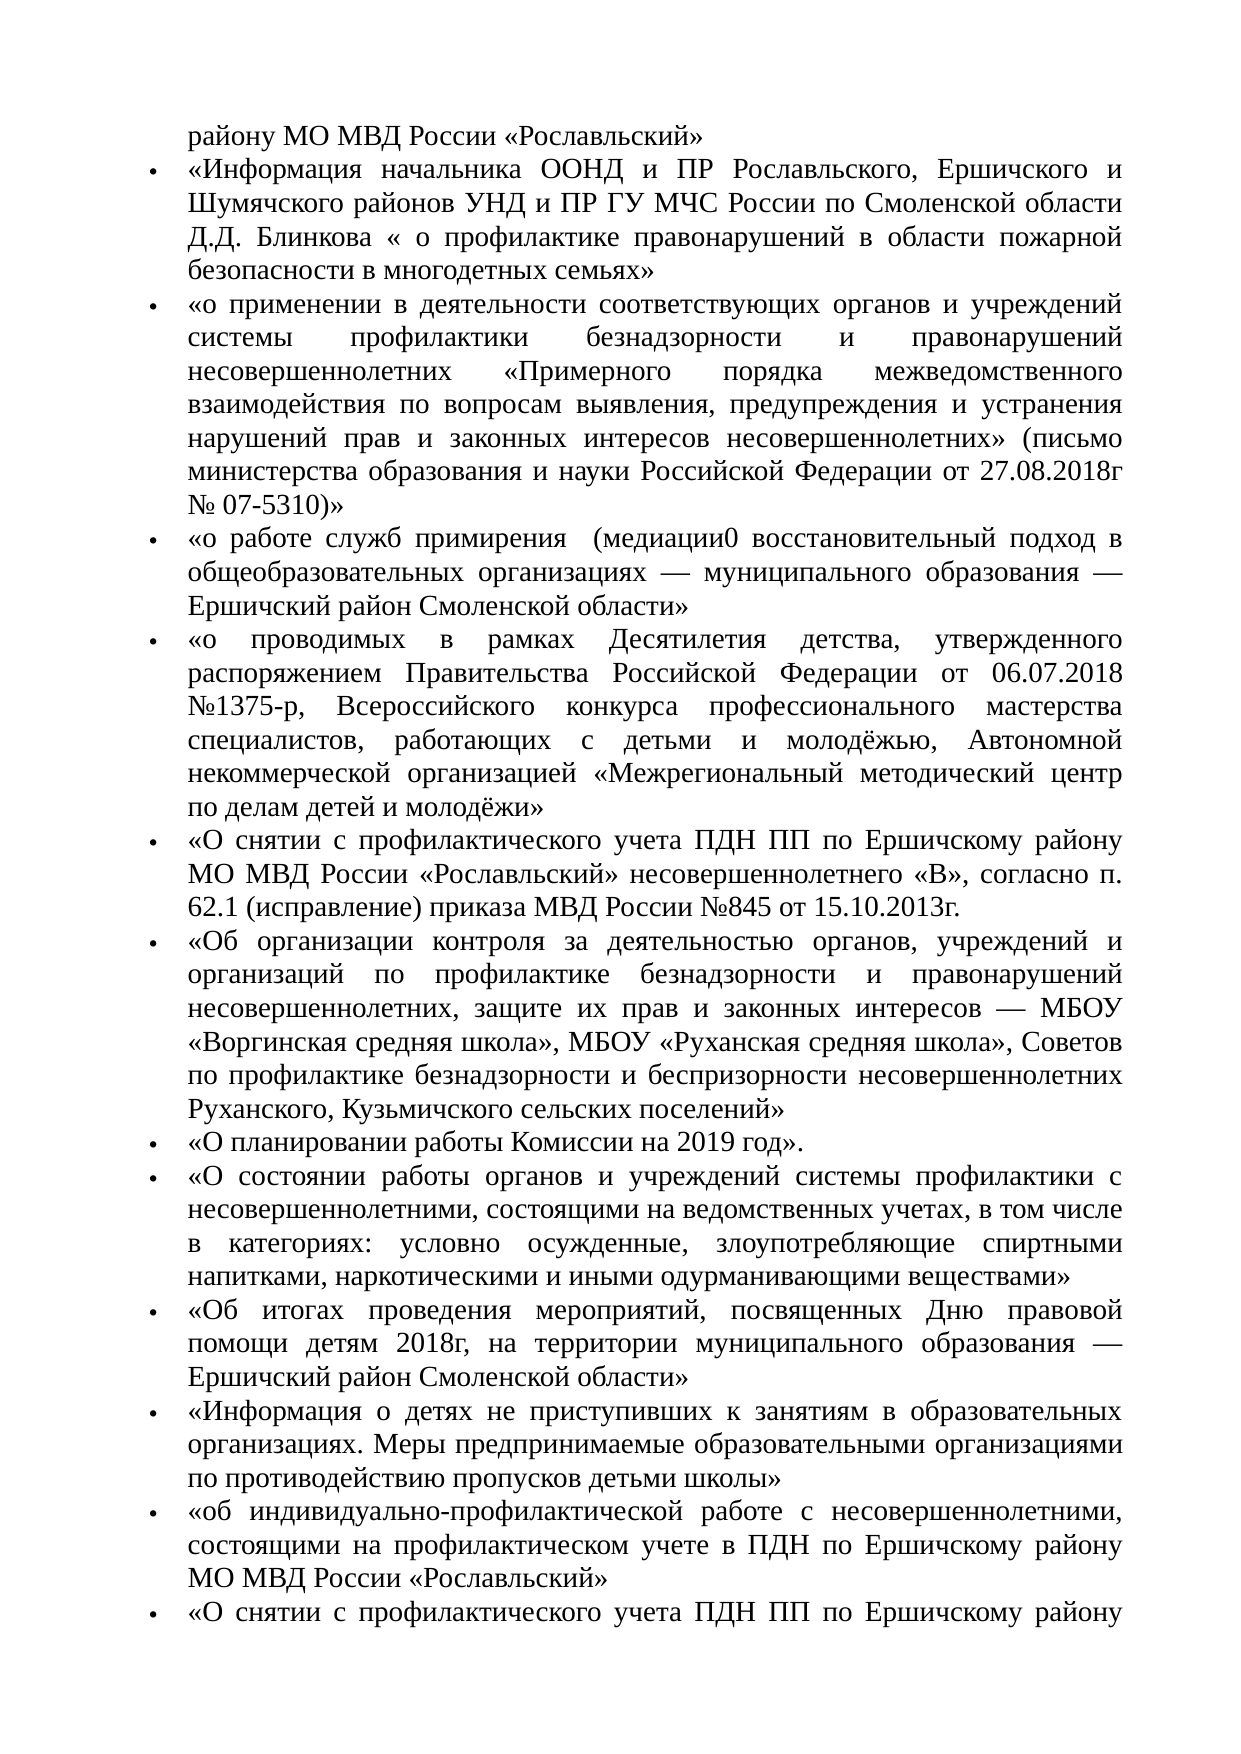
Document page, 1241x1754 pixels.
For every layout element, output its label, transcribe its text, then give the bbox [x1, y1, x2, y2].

list «О снятии с профилактического учета ПДН ПП по Ершичскому району МО МВД России «Рославльский» несовершеннолетнего «В», согласно п. 62.1 (исправление) приказа МВД России №845 от 15.10.2013г. [150, 822, 1123, 923]
list «Об организации контроля за деятельностью органов, учреждений и организаций по профилактике безнадзорности и правонарушений несовершеннолетних, защите их прав и законных интересов — МБОУ «Воргинская средняя школа», МБОУ «Руханская средняя школа», Советов по профилактике безнадзорности и беспризорности несовершеннолетних Руханского, Кузьмичского сельских поселений» [150, 923, 1123, 1124]
list району МО МВД России «Рославльский» [150, 118, 1123, 152]
list «О снятии с профилактического учета ПДН ПП по Ершичскому району [150, 1594, 1123, 1627]
list «О состоянии работы органов и учреждений системы профилактики с несовершеннолетними, состоящими на ведомственных учетах, в том числе в категориях: условно осужденные, злоупотребляющие спиртными напитками, наркотическими и иными одурманивающими веществами» [150, 1158, 1123, 1292]
list «об индивидуально-профилактической работе с несовершеннолетними, состоящими на профилактическом учете в ПДН по Ершичскому району МО МВД России «Рославльский» [150, 1493, 1123, 1594]
list «Информация о детях не приступивших к занятиям в образовательных организациях. Меры предпринимаемые образовательными организациями по противодействию пропусков детьми школы» [150, 1393, 1123, 1493]
list «о работе служб примирения (медиации0 восстановительный подход в общеобразовательных организациях — муниципального образования — Ершичский район Смоленской области» [150, 521, 1123, 621]
list «о применении в деятельности соответствующих органов и учреждений системы профилактики безнадзорности и правонарушений несовершеннолетних «Примерного порядка межведомственного взаимодействия по вопросам выявления, предупреждения и устранения нарушений прав и законных интересов несовершеннолетних» (письмо министерства образования и науки Российской Федерации от 27.08.2018г № 07-5310)» [150, 286, 1123, 521]
list «о проводимых в рамках Десятилетия детства, утвержденного распоряжением Правительства Российской Федерации от 06.07.2018 №1375-р, Всероссийского конкурса профессионального мастерства специалистов, работающих с детьми и молодёжью, Автономной некоммерческой организацией «Межрегиональный методический центр по делам детей и молодёжи» [150, 621, 1123, 822]
list «Информация начальника ООНД и ПР Рославльского, Ершичского и Шумячского районов УНД и ПР ГУ МЧС России по Смоленской области Д.Д. Блинкова « о профилактике правонарушений в области пожарной безопасности в многодетных семьях» [150, 152, 1123, 286]
list «Об итогах проведения мероприятий, посвященных Дню правовой помощи детям 2018г, на территории муниципального образования — Ершичский район Смоленской области» [150, 1292, 1123, 1393]
list «О планировании работы Комиссии на 2019 год». [150, 1124, 1123, 1158]
